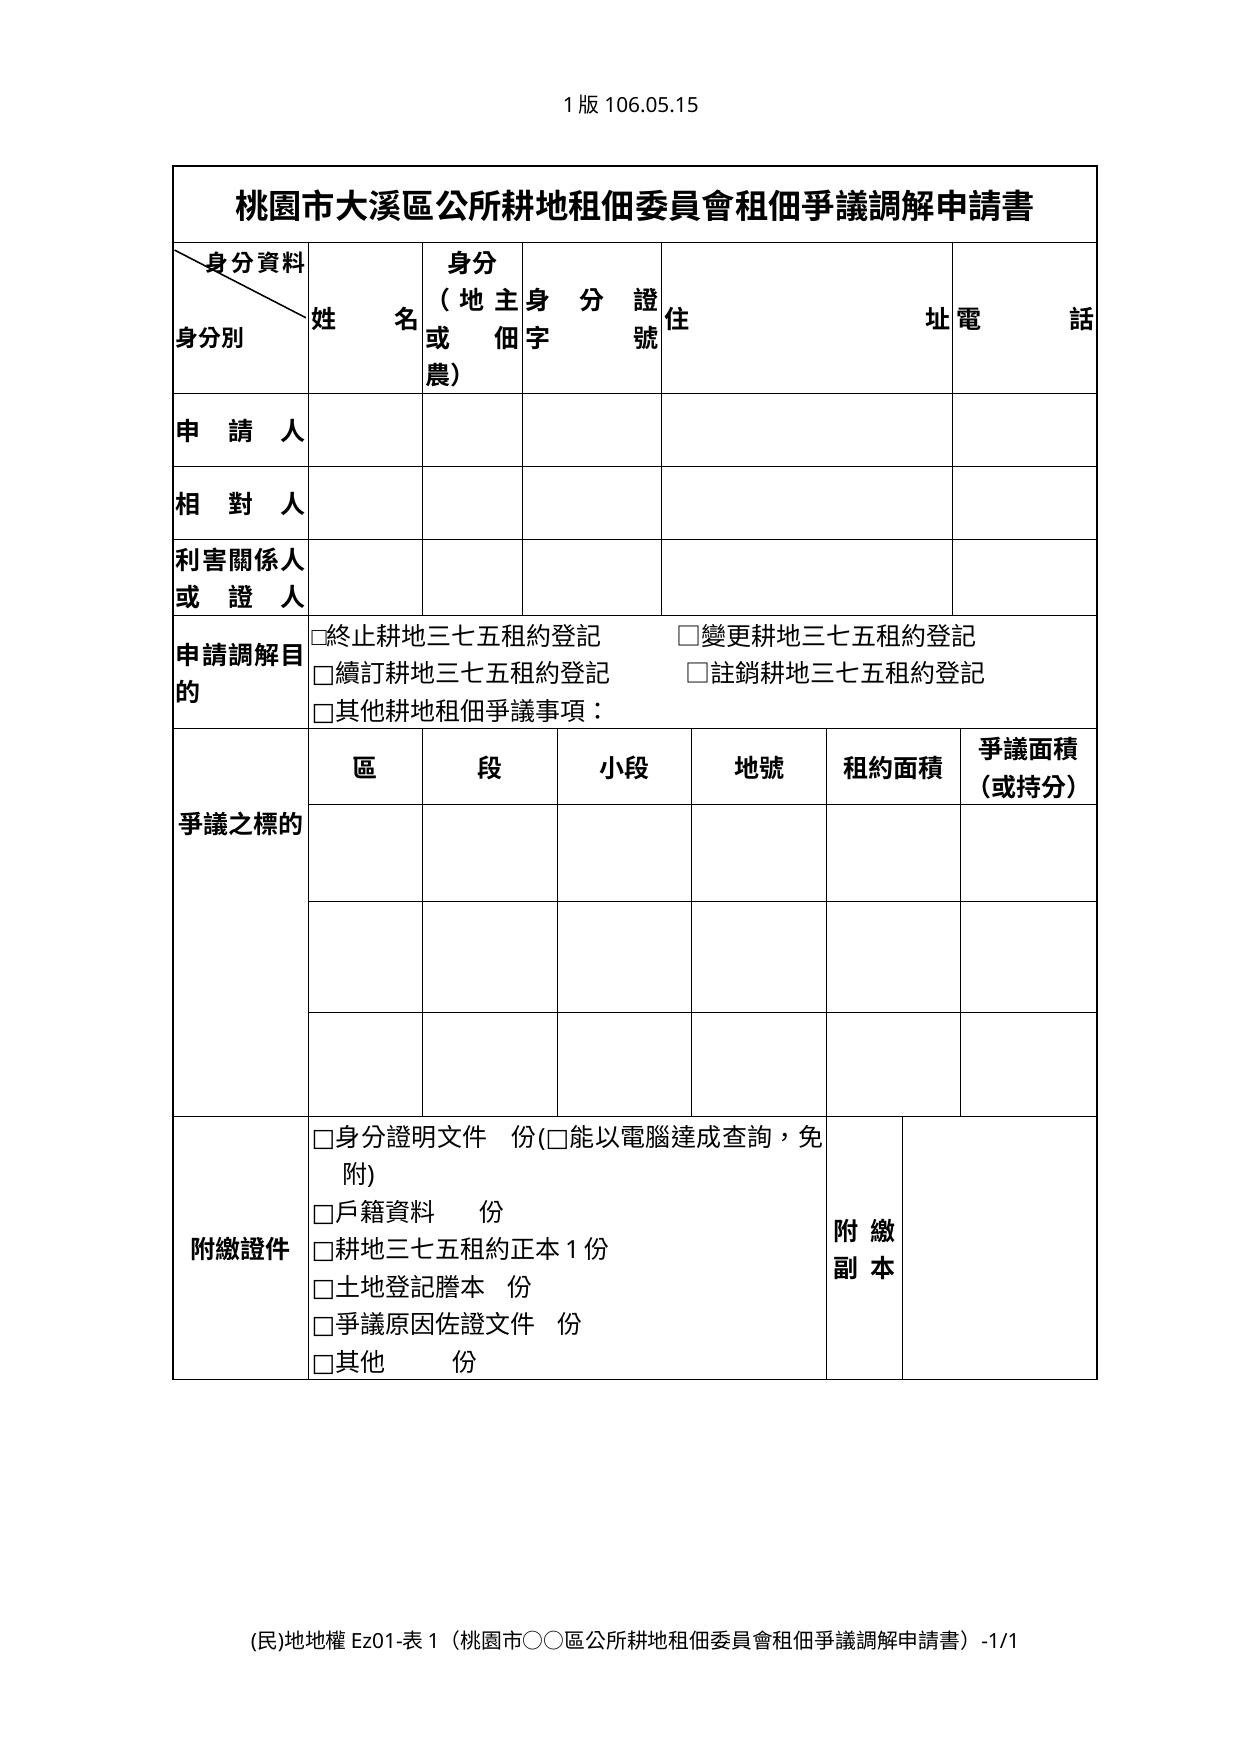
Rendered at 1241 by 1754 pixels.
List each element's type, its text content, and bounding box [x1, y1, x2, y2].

table_cell [423, 467, 522, 539]
table_cell [558, 805, 691, 901]
table_cell [423, 394, 522, 466]
table_cell 附繳證件 [174, 1117, 308, 1379]
table_cell 爭議面積（或持分） [961, 729, 1096, 804]
table_cell 申請調解目的 [174, 616, 308, 728]
table_cell 段 [423, 729, 557, 804]
table_cell [827, 902, 960, 1012]
table_cell [423, 540, 522, 615]
table_cell [662, 540, 952, 615]
table_cell [523, 394, 661, 466]
table_cell [953, 540, 1096, 615]
table_cell [953, 394, 1096, 466]
table_cell [309, 394, 422, 466]
table_cell 住址 [662, 243, 952, 393]
table_cell [953, 467, 1096, 539]
table_cell [827, 805, 960, 901]
table_cell [558, 902, 691, 1012]
table_cell [523, 467, 661, 539]
table_cell 身分證 字號 [523, 243, 661, 393]
table_cell [662, 467, 952, 539]
table_cell 身分資料 身分別 [174, 243, 308, 393]
table_cell [827, 1013, 960, 1116]
table_cell [309, 902, 422, 1012]
table_cell [309, 1013, 422, 1116]
table_cell 電話 [953, 243, 1096, 393]
table_cell 地號 [692, 729, 826, 804]
table_cell 身分 （地主或佃農） [423, 243, 522, 393]
table_cell [692, 902, 826, 1012]
table_cell □終止耕地三七五租約登記 □變更耕地三七五租約登記 □續訂耕地三七五租約登記 □註銷耕地三七五租約登記 □其他耕地租佃爭議事項： [309, 616, 1096, 728]
table_cell [309, 540, 422, 615]
table_cell 爭議之標的 [174, 729, 308, 1116]
table_cell [903, 1117, 1096, 1379]
table_cell 小段 [558, 729, 691, 804]
table_header 桃園市大溪區公所耕地租佃委員會租佃爭議調解申請書 [174, 167, 1096, 242]
table_cell [423, 902, 557, 1012]
table_cell □身分證明文件 份(□能以電腦達成查詢，免附) □戶籍資料 份 □耕地三七五租約正本1份 □土地登記謄本 份 □爭議原因佐證文件 份 □其他 份 [309, 1117, 826, 1379]
table_cell [692, 1013, 826, 1116]
table_cell [662, 394, 952, 466]
table_cell 區 [309, 729, 422, 804]
table_cell [423, 1013, 557, 1116]
table_cell [961, 805, 1096, 901]
table_cell [558, 1013, 691, 1116]
table_cell [961, 902, 1096, 1012]
table_cell [961, 1013, 1096, 1116]
table_cell [309, 467, 422, 539]
table_cell 租約面積 [827, 729, 960, 804]
table_cell [523, 540, 661, 615]
table_cell [309, 805, 422, 901]
table_cell 申請人 [174, 394, 308, 466]
table_cell 附 繳 副 本 [827, 1117, 902, 1379]
table_cell 相對人 [174, 467, 308, 539]
table_cell 姓名 [309, 243, 422, 393]
table_cell [692, 805, 826, 901]
table_cell [423, 805, 557, 901]
table_cell 利害關係人 或證人 [174, 540, 308, 615]
